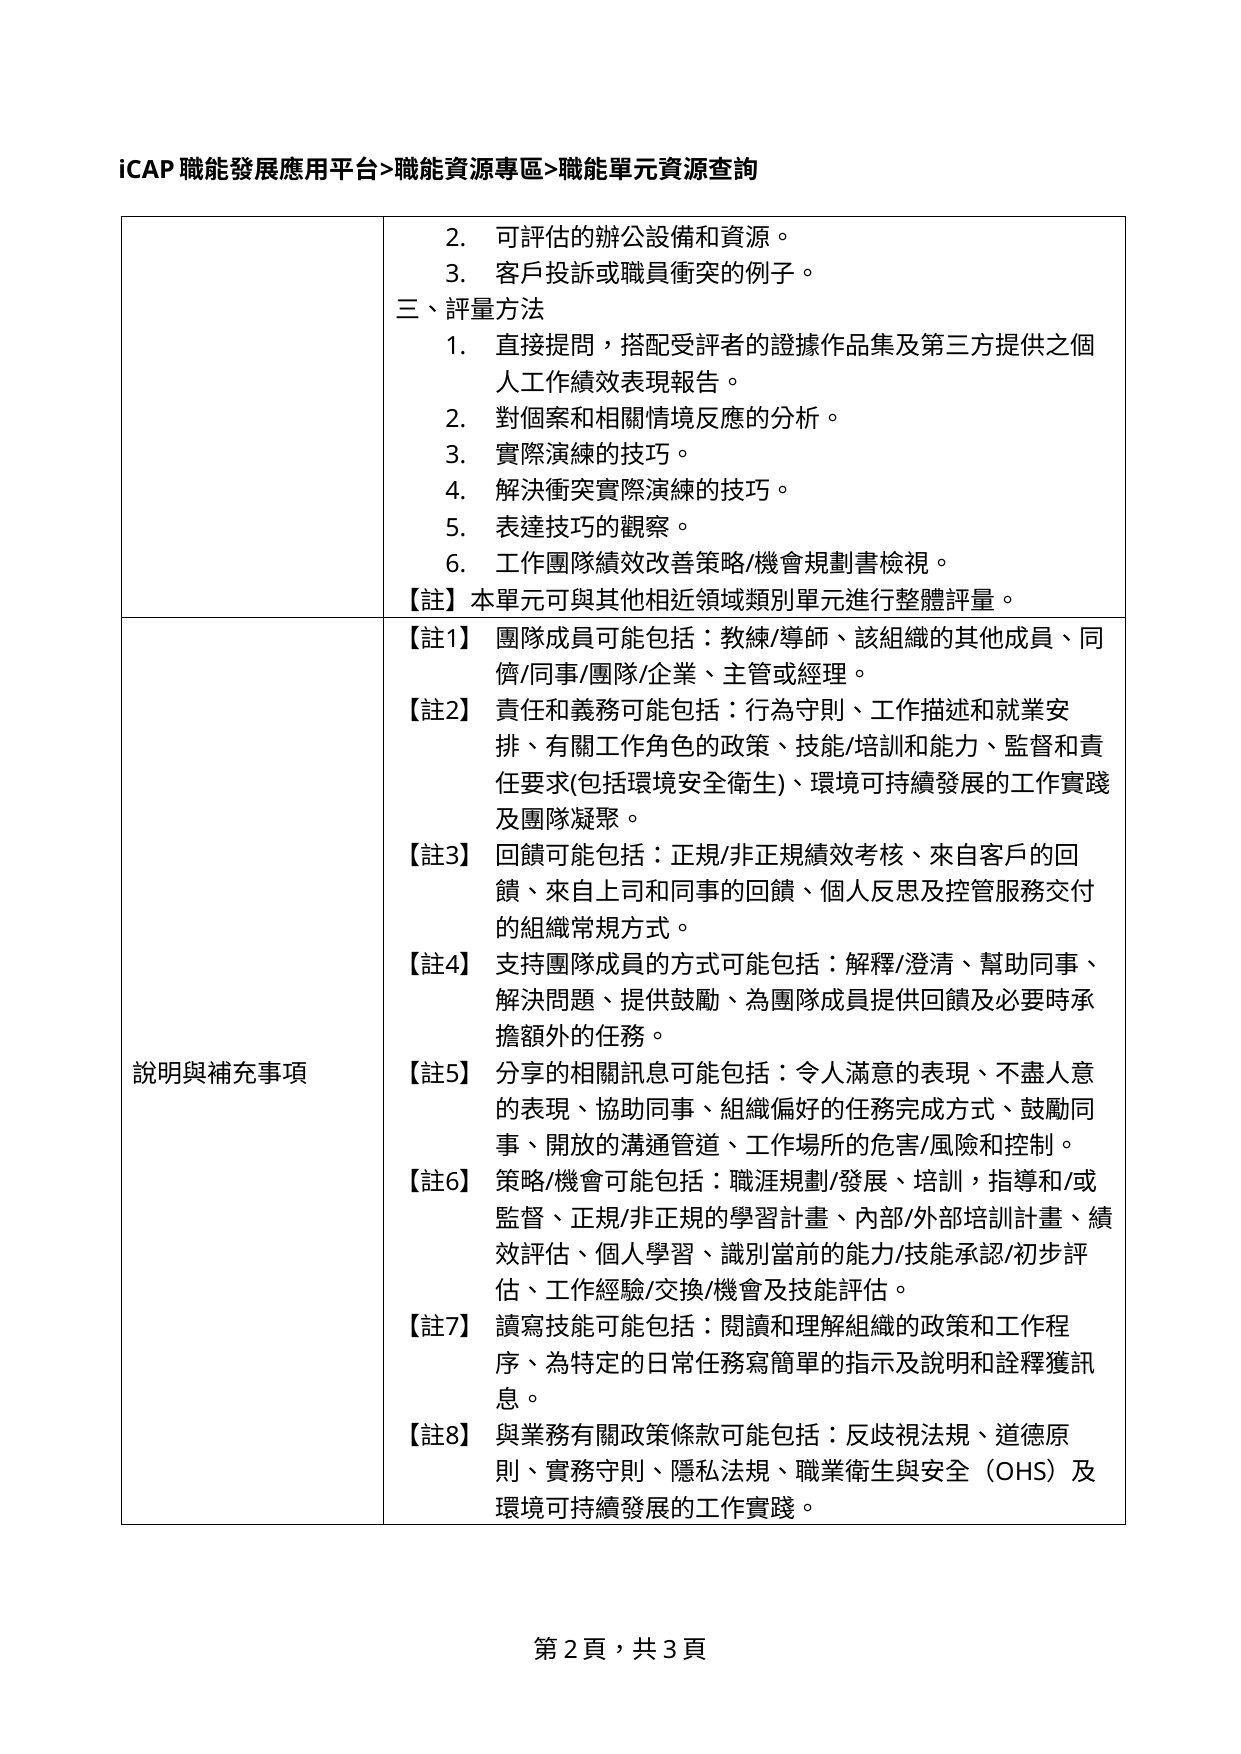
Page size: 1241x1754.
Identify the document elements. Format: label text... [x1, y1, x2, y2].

table_cell [122, 217, 383, 617]
table_cell 說明與補充事項 [122, 618, 383, 1524]
table_cell 進行關鍵工作任務/能力之證據 提供團隊成員支持，以確保目標的實現。 尋求客戶和/或同事的回饋，並採取適當的行動。 適當解決衝突的技巧與知識。 評量所需情境與特定資源 可評估的實際工作場所或模擬環境。 可評估的辦公設備和資源。 客戶投訴或職員衝突的例子。 評量方法 直接提問，搭配受評者的證據作品集及第三方提供之個人工作績效表現報告。 對個案和相關情境反應的分析。 實際演練的技巧。 解決衝突實際演練的技巧。 表達技巧的觀察。 工作團隊績效改善策略/機會規劃書檢視。 【註】本單元可與其他相近領域類別單元進行整體評量。 [384, 217, 1125, 617]
table_cell 團隊成員可能包括：教練/導師、該組織的其他成員、同儕/同事/團隊/企業、主管或經理。 責任和義務可能包括：行為守則、工作描述和就業安排、有關工作角色的政策、技能/培訓和能力、監督和責任要求(包括環境安全衛生)、環境可持續發展的工作實踐及團隊凝聚。 回饋可能包括：正規/非正規績效考核、來自客戶的回饋、來自上司和同事的回饋、個人反思及控管服務交付的組織常規方式。 支持團隊成員的方式可能包括：解釋/澄清、幫助同事、解決問題、提供鼓勵、為團隊成員提供回饋及必要時承擔額外的任務。 分享的相關訊息可能包括：令人滿意的表現、不盡人意的表現、協助同事、組織偏好的任務完成方式、鼓勵同事、開放的溝通管道、工作場所的危害/風險和控制。 策略/機會可能包括：職涯規劃/發展、培訓，指導和/或監督、正規/非正規的學習計畫、內部/外部培訓計畫、績效評估、個人學習、識別當前的能力/技能承認/初步評估、工作經驗/交換/機會及技能評估。 讀寫技能可能包括：閱讀和理解組織的政策和工作程序、為特定的日常任務寫簡單的指示及說明和詮釋獲訊息。 與業務有關政策條款可能包括：反歧視法規、道德原則、實務守則、隱私法規、職業衛生與安全（OHS）及環境可持續發展的工作實踐。 [384, 618, 1125, 1524]
